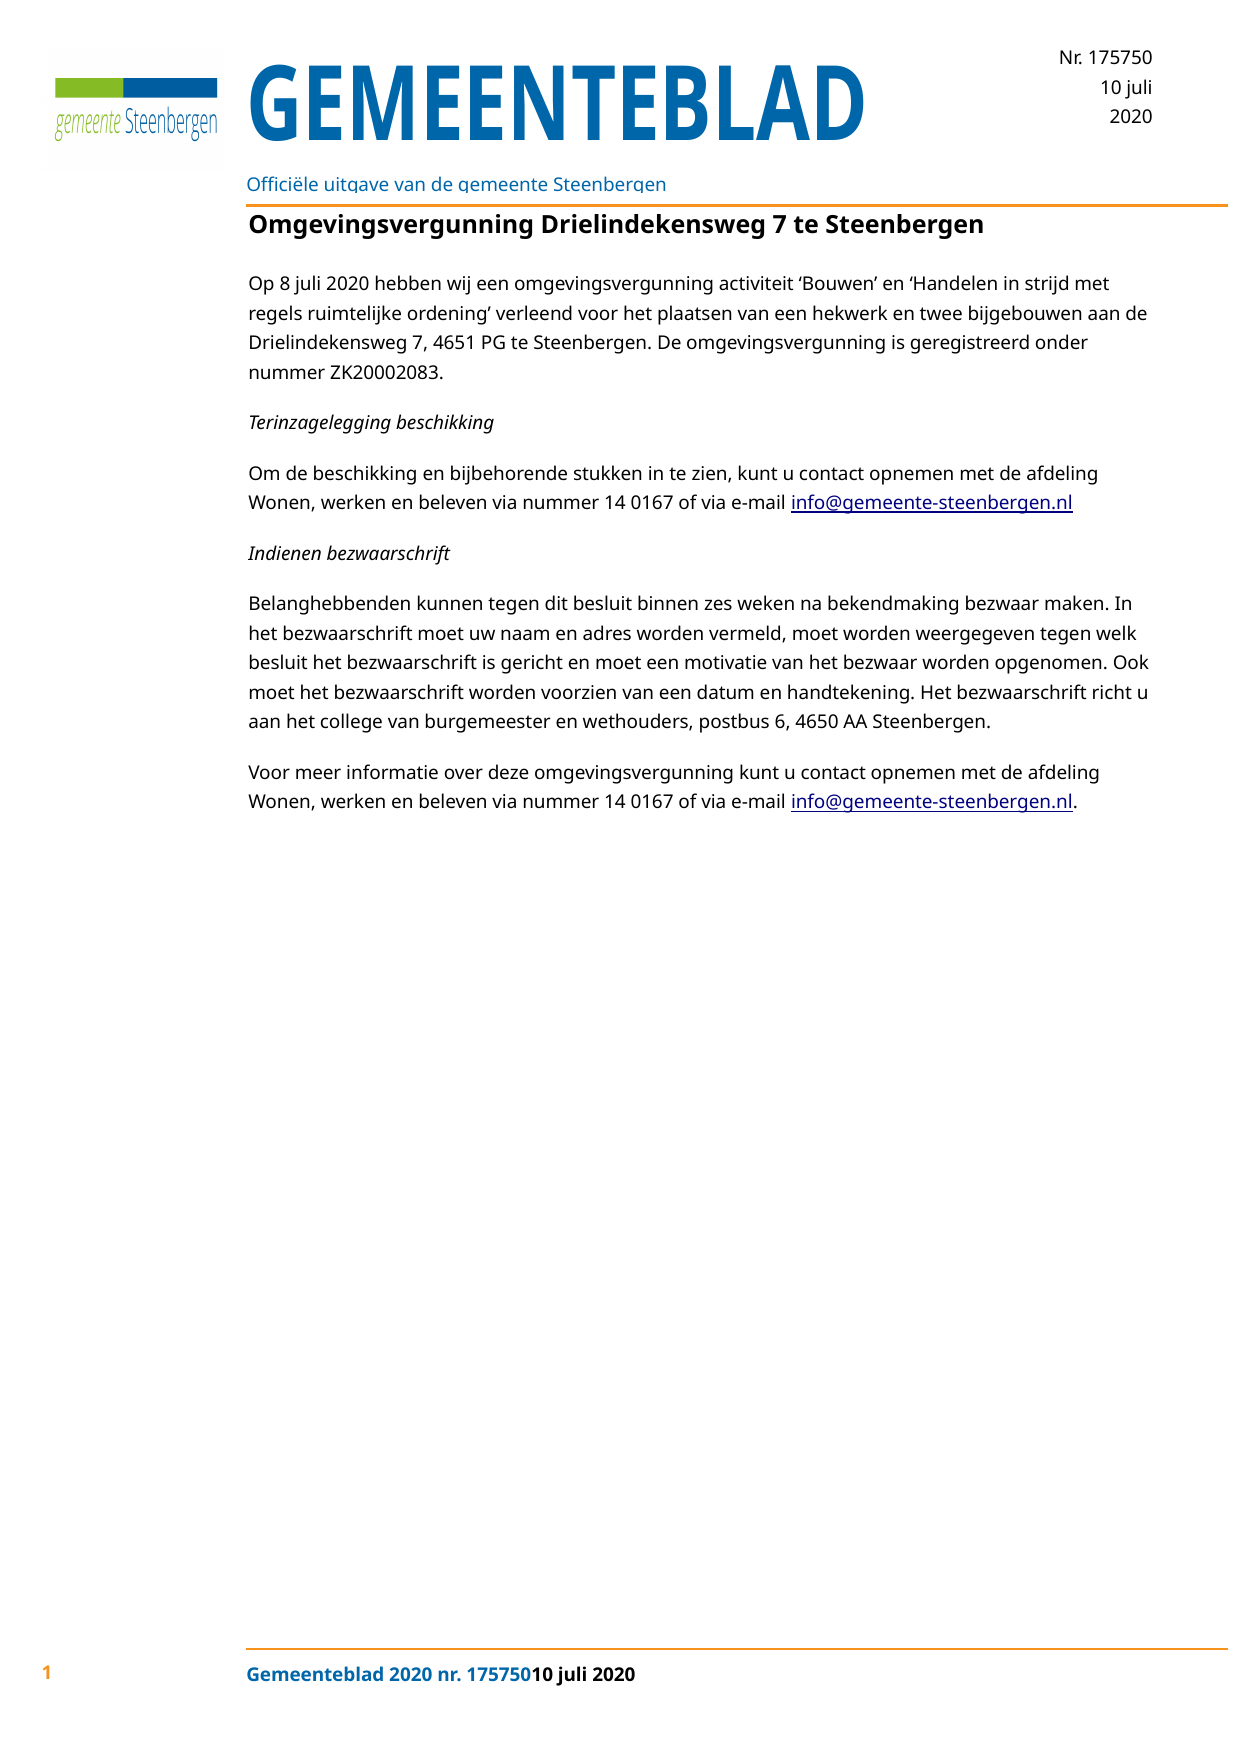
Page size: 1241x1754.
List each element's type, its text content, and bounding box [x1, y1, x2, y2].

text Belanghebbenden kunnen tegen dit besluit binnen zes weken na bekendmaking bezwaar maken. In het bezwaarschrift moet uw naam en adres worden vermeld, moet worden weergegeven tegen welk besluit het bezwaarschrift is gericht en moet een motivatie van het bezwaar worden opgenomen. Ook moet het bezwaarschrift worden voorzien van een datum en handtekening. Het bezwaarschrift richt u aan het college van burgemeester en wethouders, postbus 6, 4650 AA Steenbergen. [248, 590, 1152, 734]
text Om de beschikking en bijbehorende stukken in te zien, kunt u contact opnemen met de afdeling Wonen, werken en beleven via nummer 14 0167 of via e-mail info@gemeente-steenbergen.nl [248, 460, 1152, 515]
picture [41, 47, 231, 172]
text Voor meer informatie over deze omgevingsvergunning kunt u contact opnemen met de afdeling Wonen, werken en beleven via nummer 14 0167 of via e-mail info@gemeente-steenbergen.nl. [248, 759, 1152, 814]
text Omgevingsvergunning Drielindekensweg 7 te Steenbergen [248, 207, 1152, 241]
text Indienen bezwaarschrift [248, 540, 1152, 566]
text Op 8 juli 2020 hebben wij een omgevingsvergunning activiteit ‘Bouwen’ en ‘Handelen in strijd met regels ruimtelijke ordening’ verleend voor het plaatsen van een hekwerk en twee bijgebouwen aan de Drielindekensweg 7, 4651 PG te Steenbergen. De omgevingsvergunning is geregistreerd onder nummer ZK20002083. [248, 270, 1152, 385]
text Terinzagelegging beschikking [248, 409, 1152, 435]
